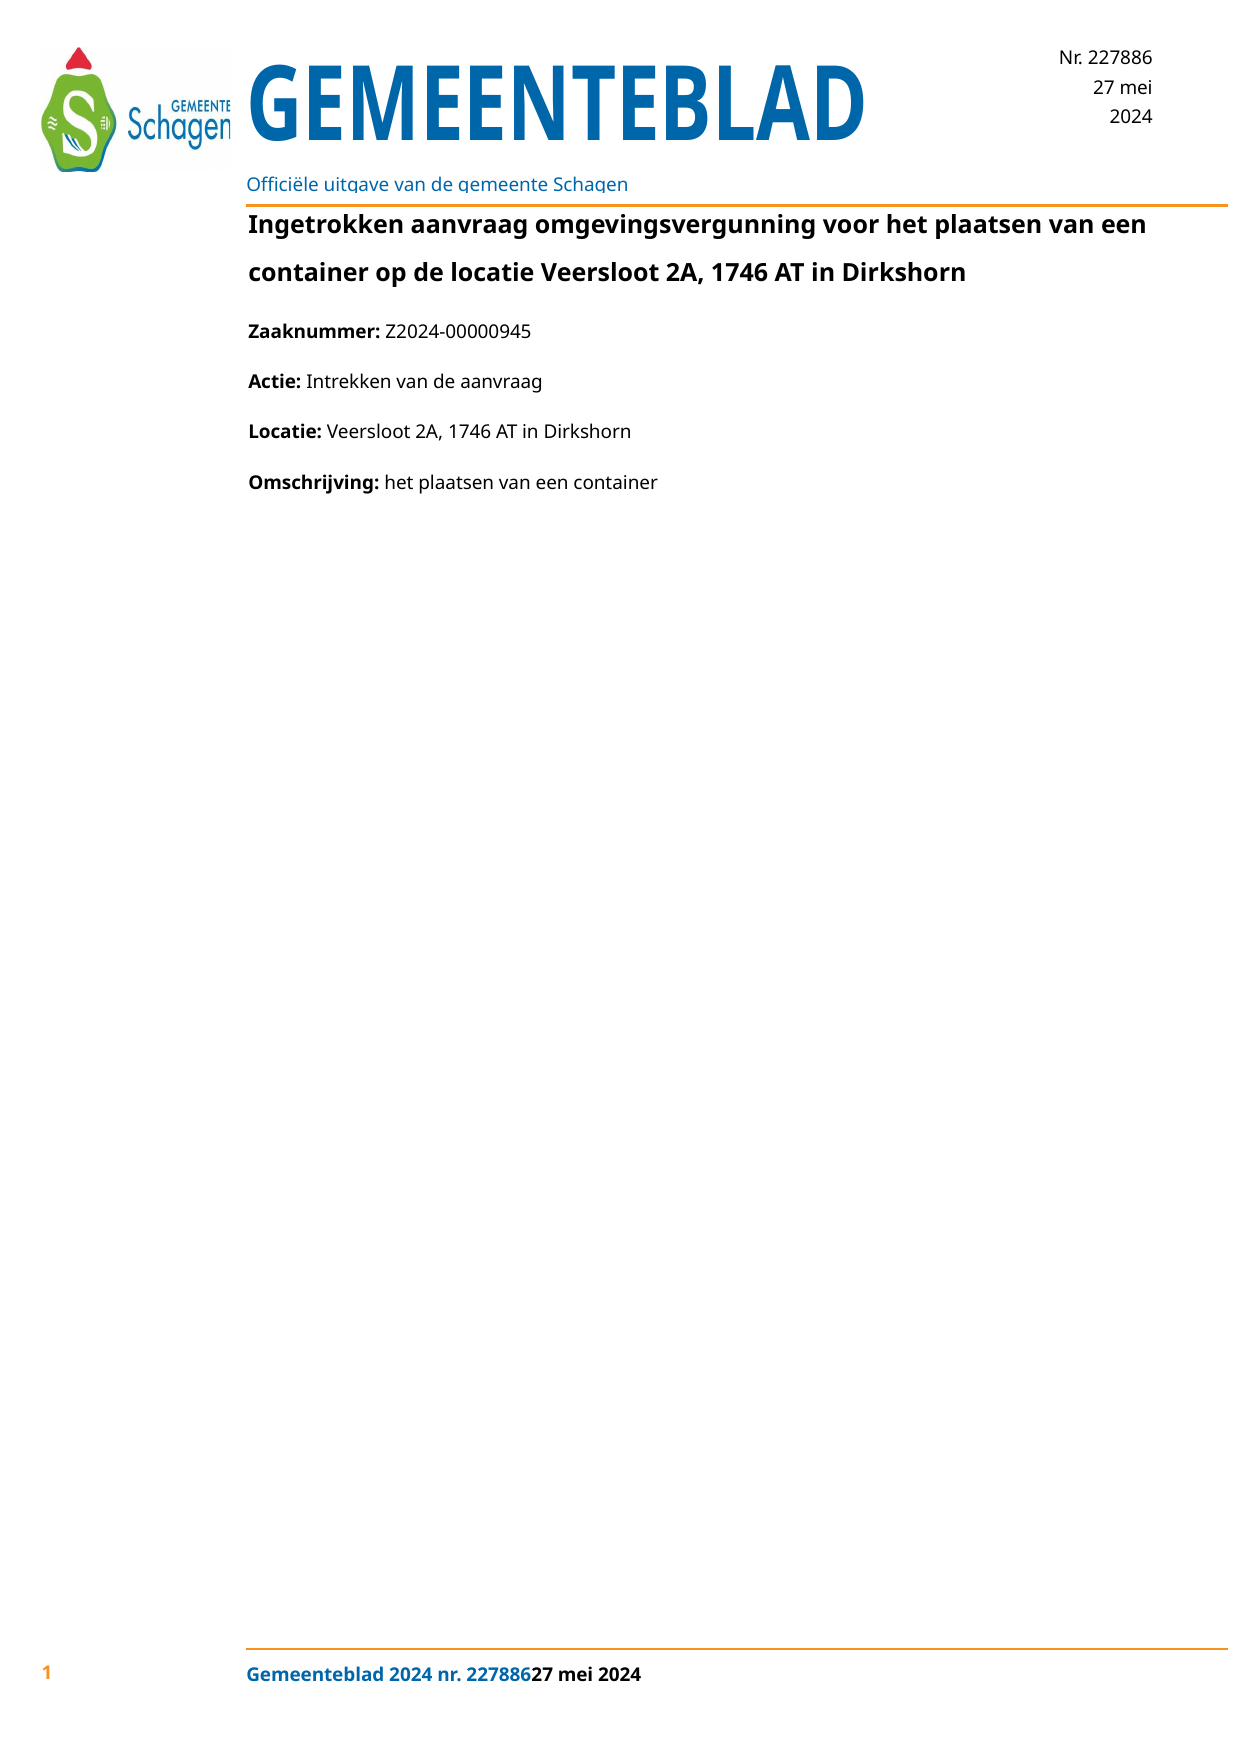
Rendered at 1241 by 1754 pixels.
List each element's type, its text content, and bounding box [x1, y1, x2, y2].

text Actie: Intrekken van de aanvraag [248, 368, 1152, 394]
text Ingetrokken aanvraag omgevingsvergunning voor het plaatsen van een container op de locatie Veersloot 2A, 1746 AT in Dirkshorn [248, 207, 1152, 288]
text Locatie: Veersloot 2A, 1746 AT in Dirkshorn [248, 419, 1152, 444]
text Omschrijving: het plaatsen van een container [248, 469, 1152, 495]
text Zaaknummer: Z2024-00000945 [248, 318, 1152, 344]
picture [41, 47, 231, 172]
